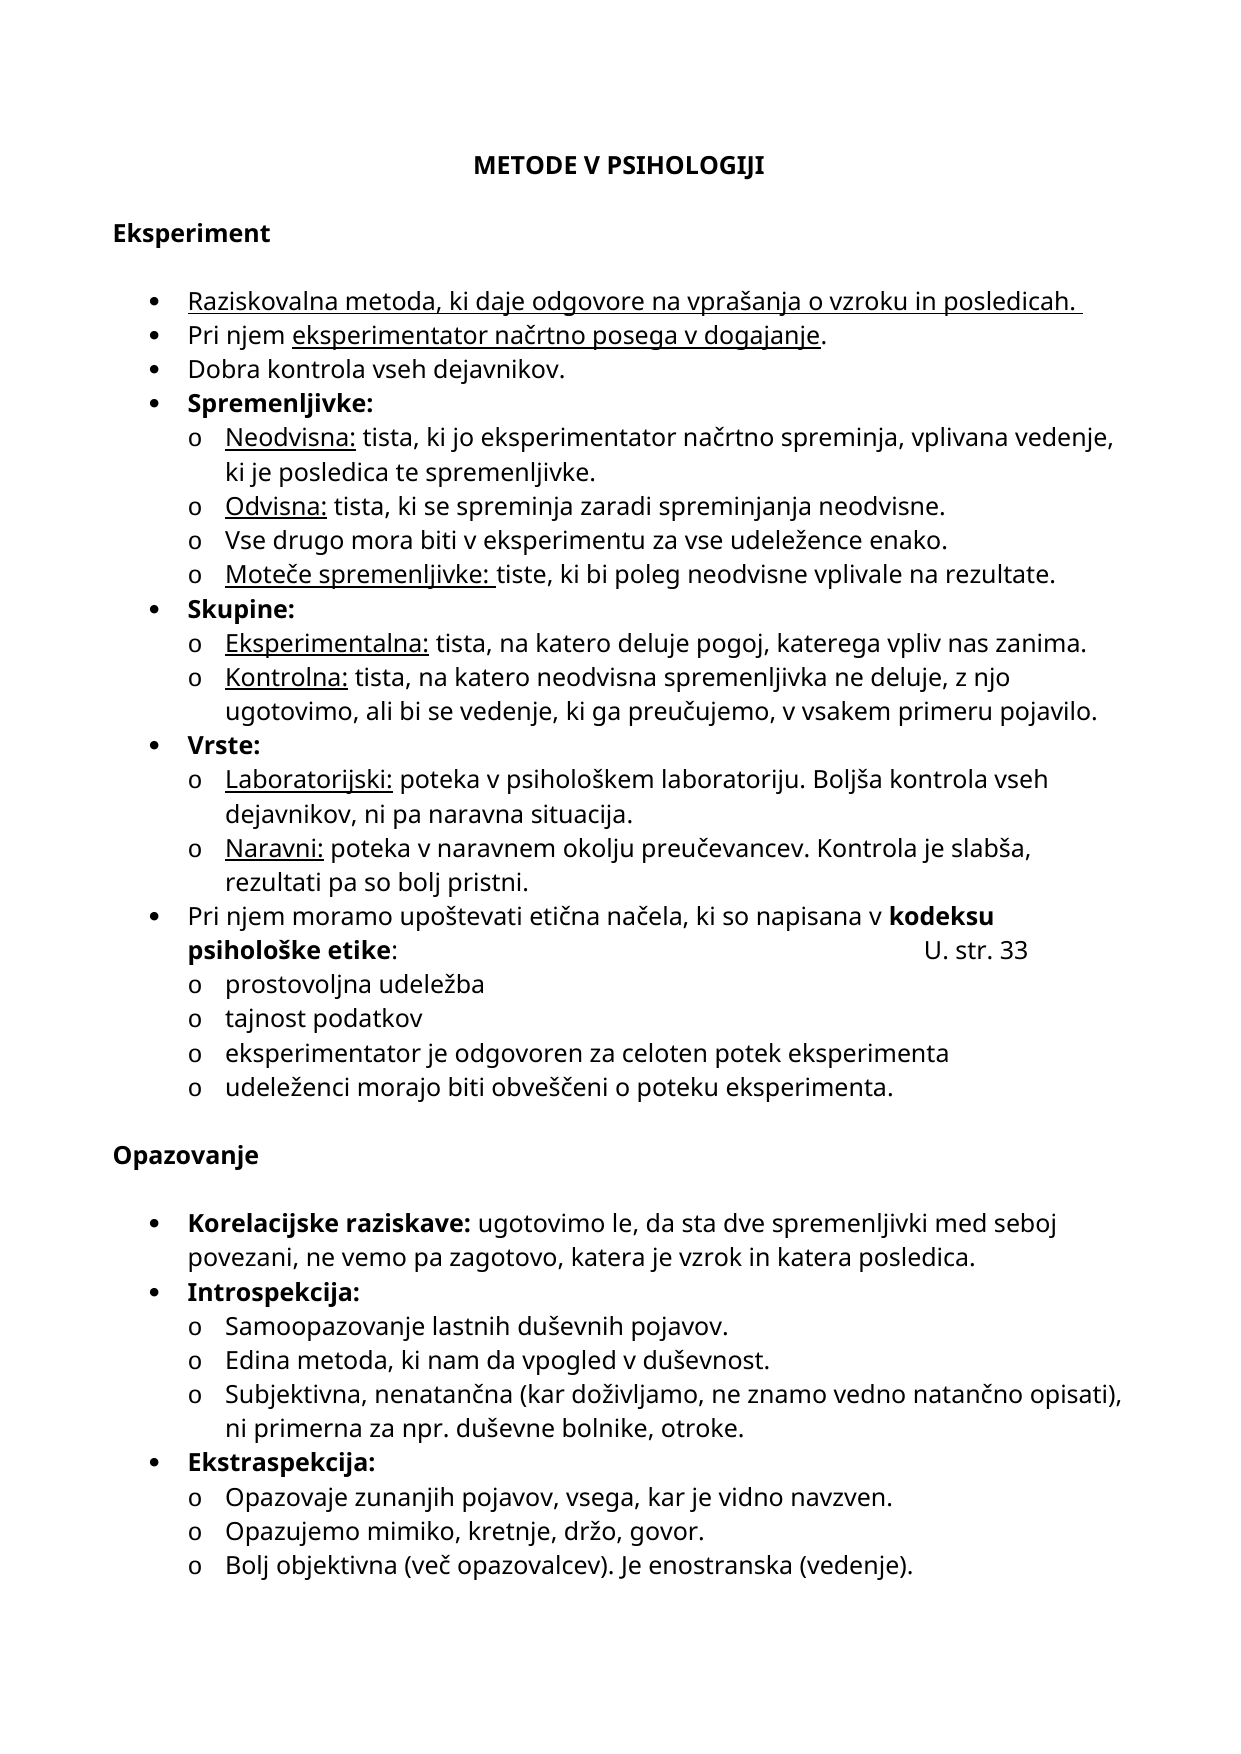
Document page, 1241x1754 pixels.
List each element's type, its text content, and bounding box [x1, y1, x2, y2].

text Opazovanje [112, 1138, 1125, 1172]
list eksperimentator je odgovoren za celoten potek eksperimenta [187, 1035, 1125, 1069]
list Korelacijske raziskave: ugotovimo le, da sta dve spremenljivki med seboj povezani, ne vemo pa zagotovo, katera je vzrok in katera posledica. [150, 1206, 1125, 1274]
list Odvisna: tista, ki se spreminja zaradi spreminjanja neodvisne. [187, 488, 1125, 523]
text METODE V PSIHOLOGIJI [112, 148, 1125, 182]
list Vse drugo mora biti v eksperimentu za vse udeležence enako. [187, 523, 1125, 557]
list Dobra kontrola vseh dejavnikov. [150, 352, 1125, 386]
list Moteče spremenljivke: tiste, ki bi poleg neodvisne vplivale na rezultate. [187, 557, 1125, 591]
list Pri njem eksperimentator načrtno posega v dogajanje. [150, 318, 1125, 352]
list Bolj objektivna (več opazovalcev). Je enostranska (vedenje). [187, 1548, 1125, 1582]
list Pri njem moramo upoštevati etična načela, ki so napisana v kodeksu psihološke etike: U. str. 33 [150, 899, 1125, 967]
list Naravni: poteka v naravnem okolju preučevancev. Kontrola je slabša, rezultati pa so bolj pristni. [187, 830, 1125, 899]
text Eksperiment [112, 216, 1125, 250]
list Eksperimentalna: tista, na katero deluje pogoj, katerega vpliv nas zanima. [187, 625, 1125, 659]
list tajnost podatkov [187, 1001, 1125, 1035]
list Edina metoda, ki nam da vpogled v duševnost. [187, 1342, 1125, 1377]
list Opazujemo mimiko, kretnje, držo, govor. [187, 1513, 1125, 1548]
list Introspekcija: [150, 1274, 1125, 1308]
list Skupine: [150, 591, 1125, 625]
list Neodvisna: tista, ki jo eksperimentator načrtno spreminja, vplivana vedenje, ki je posledica te spremenljivke. [187, 420, 1125, 488]
list Raziskovalna metoda, ki daje odgovore na vprašanja o vzroku in posledicah. [150, 284, 1125, 318]
list Subjektivna, nenatančna (kar doživljamo, ne znamo vedno natančno opisati), ni primerna za npr. duševne bolnike, otroke. [187, 1377, 1125, 1445]
list Kontrolna: tista, na katero neodvisna spremenljivka ne deluje, z njo ugotovimo, ali bi se vedenje, ki ga preučujemo, v vsakem primeru pojavilo. [187, 659, 1125, 728]
list Ekstraspekcija: [150, 1445, 1125, 1479]
list Spremenljivke: [150, 386, 1125, 420]
list Opazovaje zunanjih pojavov, vsega, kar je vidno navzven. [187, 1479, 1125, 1513]
list Vrste: [150, 728, 1125, 762]
list udeleženci morajo biti obveščeni o poteku eksperimenta. [187, 1069, 1125, 1104]
list Samoopazovanje lastnih duševnih pojavov. [187, 1308, 1125, 1342]
list Laboratorijski: poteka v psihološkem laboratoriju. Boljša kontrola vseh dejavnikov, ni pa naravna situacija. [187, 762, 1125, 830]
list prostovoljna udeležba [187, 967, 1125, 1001]
